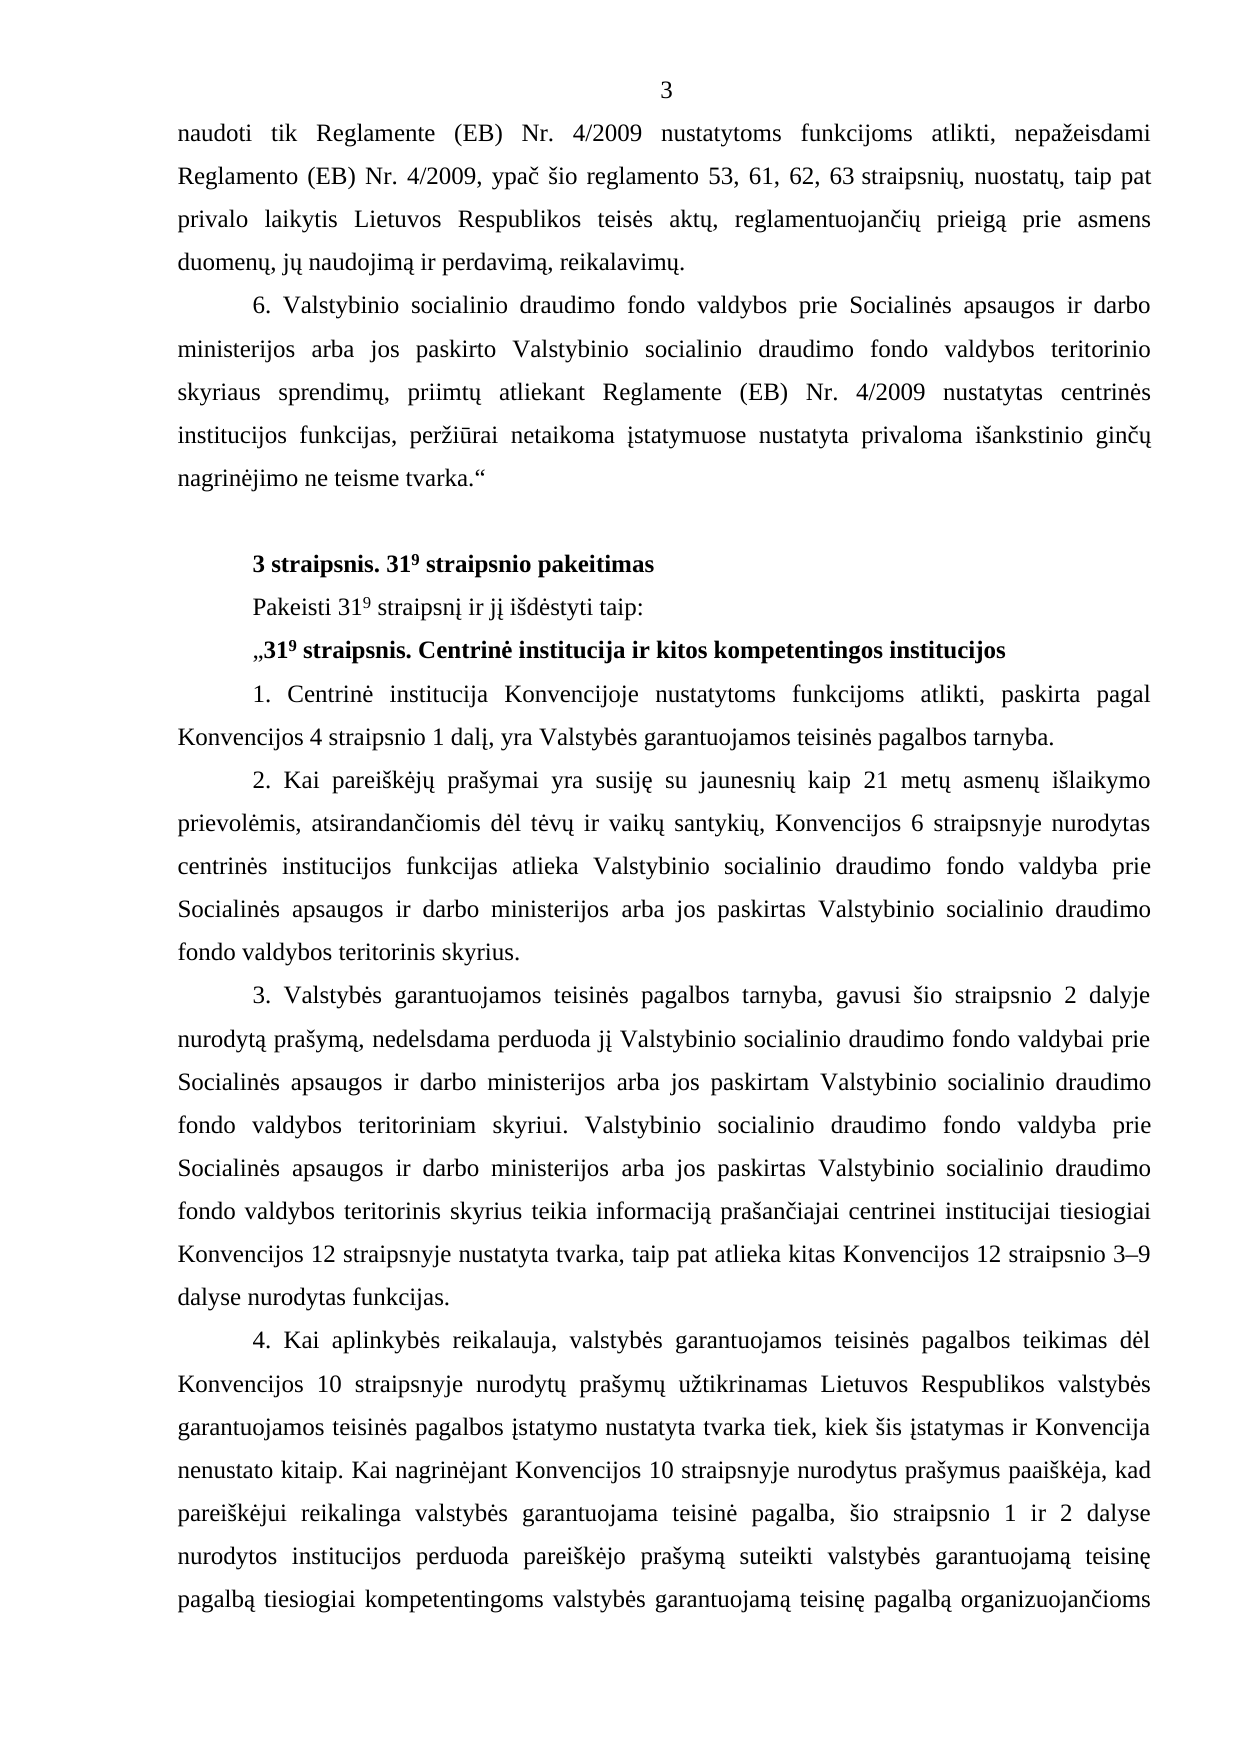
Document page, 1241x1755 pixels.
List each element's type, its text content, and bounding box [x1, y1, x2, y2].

text Pakeisti 319 straipsnį ir jį išdėstyti taip: [177, 592, 1152, 621]
text 1. Centrinė institucija Konvencijoje nustatytoms funkcijoms atlikti, paskirta pagal Konvencijos 4 straipsnio 1 dalį, yra Valstybės garantuojamos teisinės pagalbos tarnyba. [177, 679, 1152, 751]
text 6. Valstybinio socialinio draudimo fondo valdybos prie Socialinės apsaugos ir darbo ministerijos arba jos paskirto Valstybinio socialinio draudimo fondo valdybos teritorinio skyriaus sprendimų, priimtų atliekant Reglamente (EB) Nr. 4/2009 nustatytas centrinės institucijos funkcijas, peržiūrai netaikoma įstatymuose nustatyta privaloma išankstinio ginčų nagrinėjimo ne teisme tvarka.“ [177, 291, 1152, 492]
text naudoti tik Reglamente (EB) Nr. 4/2009 nustatytoms funkcijoms atlikti, nepažeisdami Reglamento (EB) Nr. 4/2009, ypač šio reglamento 53, 61, 62, 63 straipsnių, nuostatų, taip pat privalo laikytis Lietuvos Respublikos teisės aktų, reglamentuojančių prieigą prie asmens duomenų, jų naudojimą ir perdavimą, reikalavimų. [177, 118, 1152, 276]
text 2. Kai pareiškėjų prašymai yra susiję su jaunesnių kaip 21 metų asmenų išlaikymo prievolėmis, atsirandančiomis dėl tėvų ir vaikų santykių, Konvencijos 6 straipsnyje nurodytas centrinės institucijos funkcijas atlieka Valstybinio socialinio draudimo fondo valdyba prie Socialinės apsaugos ir darbo ministerijos arba jos paskirtas Valstybinio socialinio draudimo fondo valdybos teritorinis skyrius. [177, 765, 1152, 966]
text 3 straipsnis. 319 straipsnio pakeitimas [177, 549, 1152, 578]
text 3. Valstybės garantuojamos teisinės pagalbos tarnyba, gavusi šio straipsnio 2 dalyje nurodytą prašymą, nedelsdama perduoda jį Valstybinio socialinio draudimo fondo valdybai prie Socialinės apsaugos ir darbo ministerijos arba jos paskirtam Valstybinio socialinio draudimo fondo valdybos teritoriniam skyriui. Valstybinio socialinio draudimo fondo valdyba prie Socialinės apsaugos ir darbo ministerijos arba jos paskirtas Valstybinio socialinio draudimo fondo valdybos teritorinis skyrius teikia informaciją prašančiajai centrinei institucijai tiesiogiai Konvencijos 12 straipsnyje nustatyta tvarka, taip pat atlieka kitas Konvencijos 12 straipsnio 3–9 dalyse nurodytas funkcijas. [177, 981, 1152, 1311]
text „319 straipsnis. Centrinė institucija ir kitos kompetentingos institucijos [177, 636, 1152, 664]
text 4. Kai aplinkybės reikalauja, valstybės garantuojamos teisinės pagalbos teikimas dėl Konvencijos 10 straipsnyje nurodytų prašymų užtikrinamas Lietuvos Respublikos valstybės garantuojamos teisinės pagalbos įstatymo nustatyta tvarka tiek, kiek šis įstatymas ir Konvencija nenustato kitaip. Kai nagrinėjant Konvencijos 10 straipsnyje nurodytus prašymus paaiškėja, kad pareiškėjui reikalinga valstybės garantuojama teisinė pagalba, šio straipsnio 1 ir 2 dalyse nurodytos institucijos perduoda pareiškėjo prašymą suteikti valstybės garantuojamą teisinę pagalbą tiesiogiai kompetentingoms valstybės garantuojamą teisinę pagalbą organizuojančioms [177, 1326, 1152, 1613]
